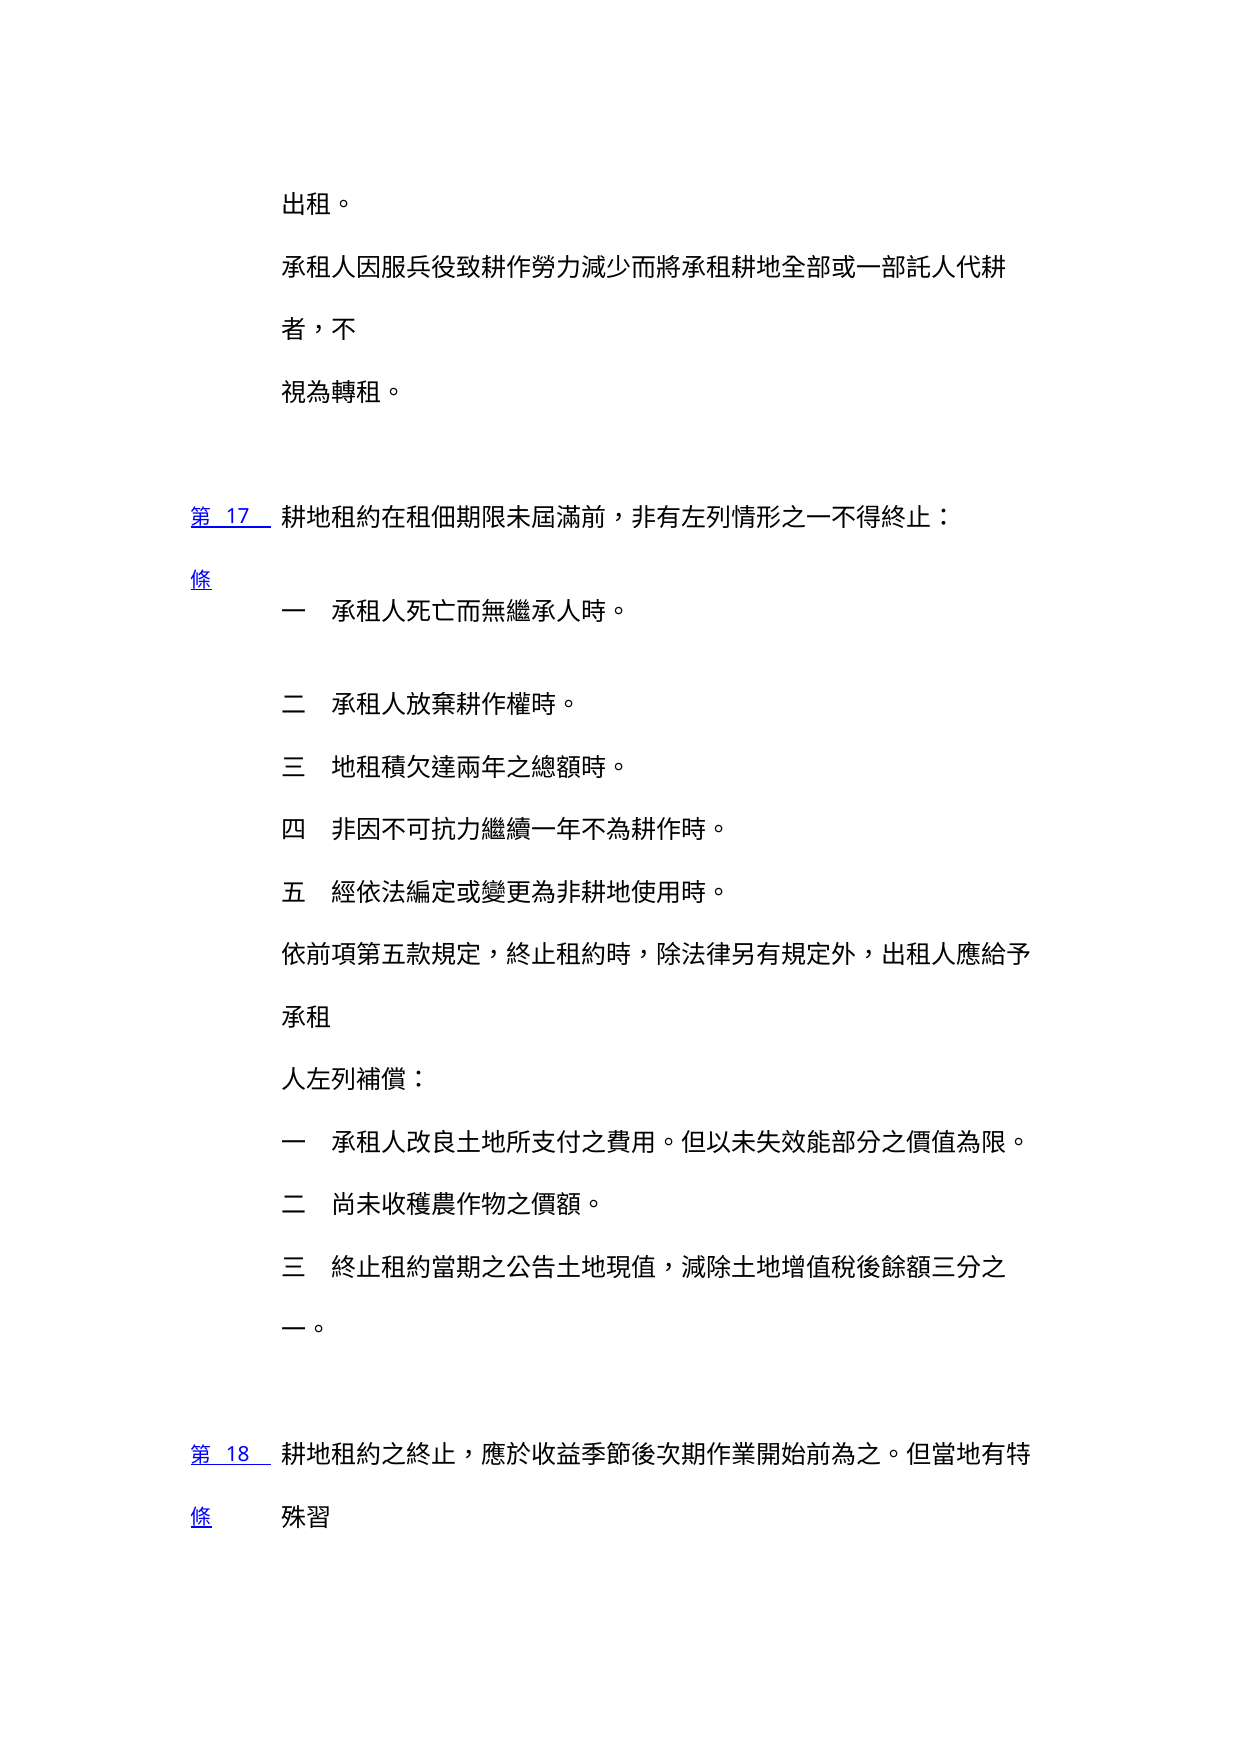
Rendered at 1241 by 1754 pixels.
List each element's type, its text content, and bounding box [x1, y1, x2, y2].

table_cell 第 18 條 [188, 1352, 278, 1539]
table_cell 第 17 條 [188, 414, 278, 1352]
table_cell 出租。 承租人因服兵役致耕作勞力減少而將承租耕地全部或一部託人代耕者，不 視為轉租。 [278, 99, 1053, 414]
table_cell [188, 99, 278, 414]
table_cell 耕地租約之終止，應於收益季節後次期作業開始前為之。但當地有特殊習 [278, 1352, 1053, 1539]
table_cell 耕地租約在租佃期限未屆滿前，非有左列情形之一不得終止： 一 承租人死亡而無繼承人時。 二 承租人放棄耕作權時。 三 地租積欠達兩年之總額時。 四 非因不可抗力繼續一年不為耕作時。 五 經依法編定或變更為非耕地使用時。 依前項第五款規定，終止租約時，除法律另有規定外，出租人應給予承租 人左列補償： 一 承租人改良土地所支付之費用。但以未失效能部分之價值為限。 二 尚未收穫農作物之價額。 三 終止租約當期之公告土地現值，減除土地增值稅後餘額三分之一。 [278, 414, 1053, 1352]
